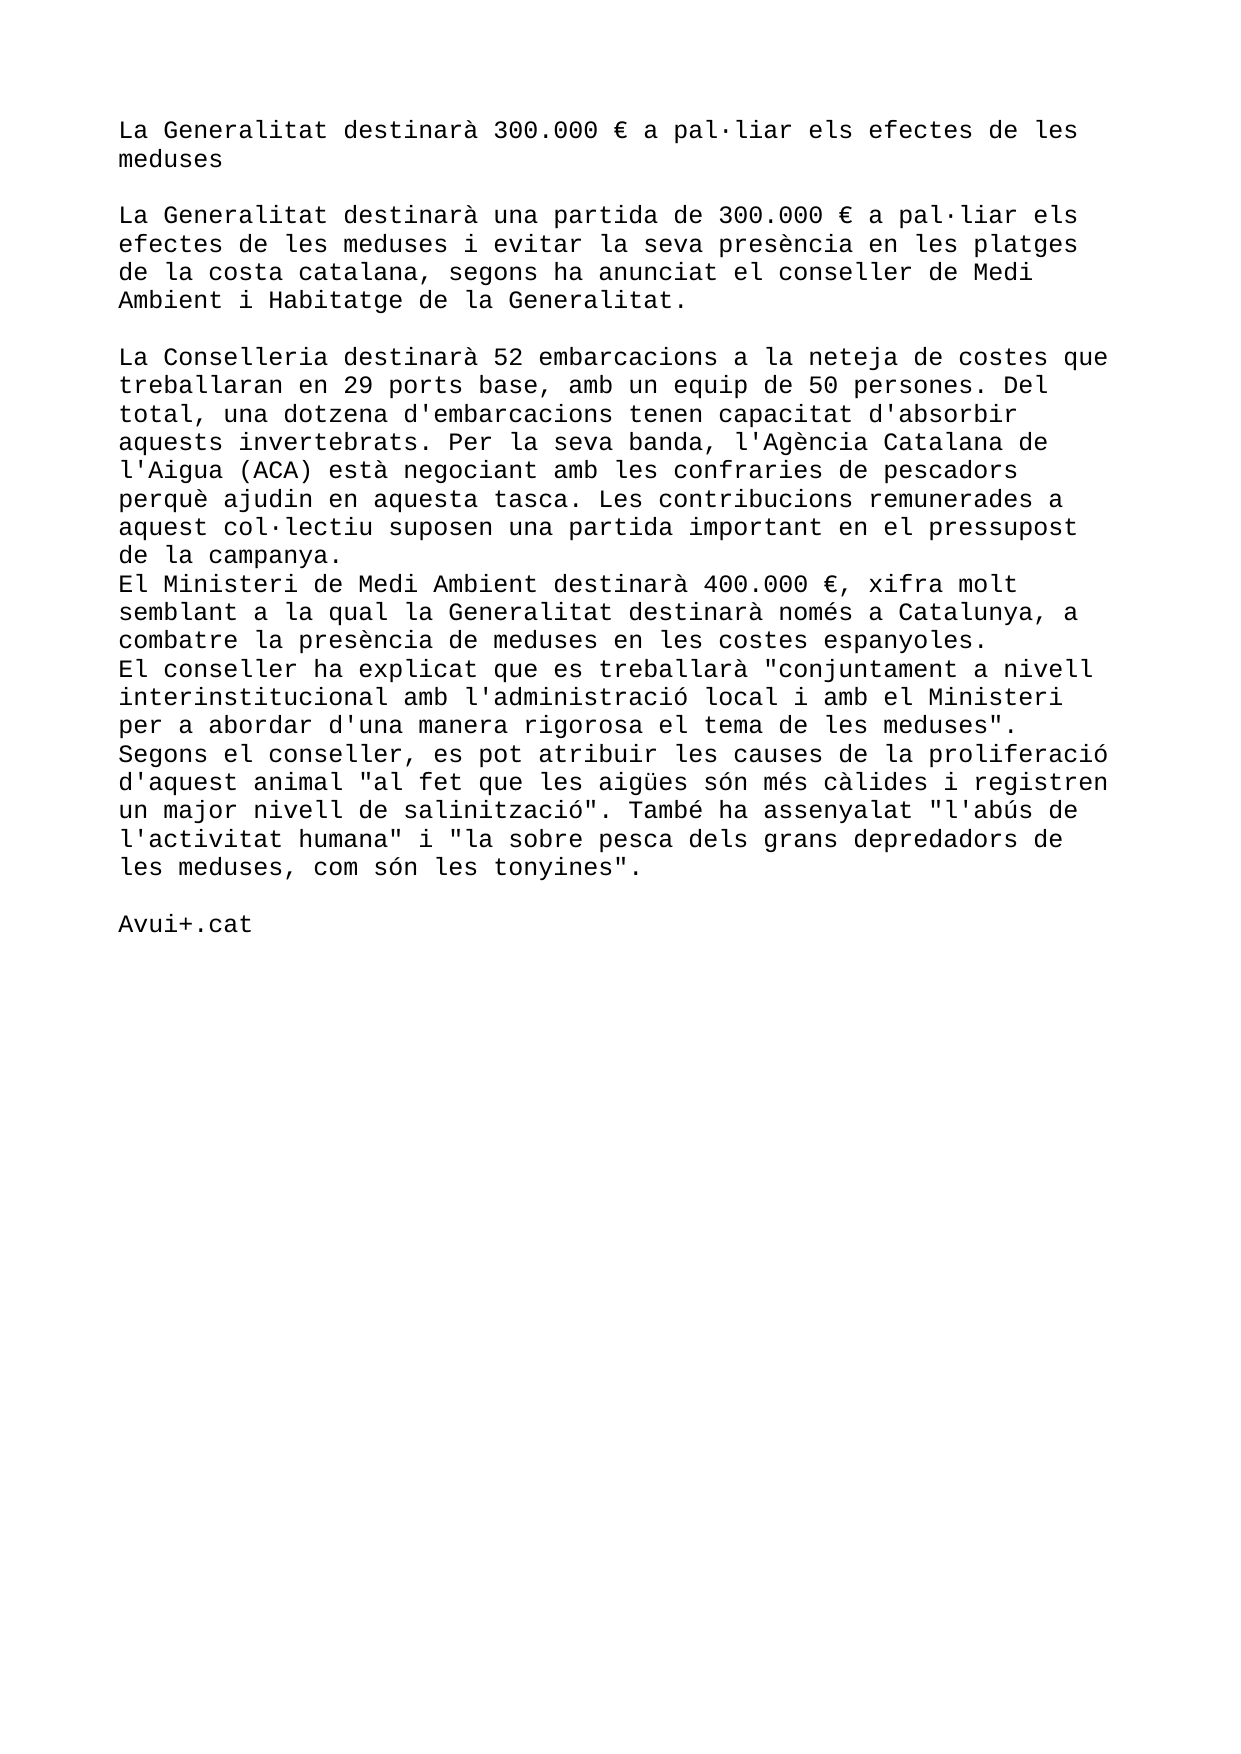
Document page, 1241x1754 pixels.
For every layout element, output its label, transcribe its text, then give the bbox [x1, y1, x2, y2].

text El Ministeri de Medi Ambient destinarà 400.000 €, xifra molt semblant a la qual la Generalitat destinarà només a Catalunya, a combatre la presència de meduses en les costes espanyoles. [118, 571, 1122, 656]
text Avui+.cat [118, 911, 1122, 940]
text El conseller ha explicat que es treballarà "conjuntament a nivell interinstitucional amb l'administració local i amb el Ministeri per a abordar d'una manera rigorosa el tema de les meduses". Segons el conseller, es pot atribuir les causes de la proliferació d'aquest animal "al fet que les aigües són més càlides i registren un major nivell de salinització". També ha assenyalat "l'abús de l'activitat humana" i "la sobre pesca dels grans depredadors de les meduses, com són les tonyines". [118, 656, 1122, 883]
text La Generalitat destinarà una partida de 300.000 € a pal·liar els efectes de les meduses i evitar la seva presència en les platges de la costa catalana, segons ha anunciat el conseller de Medi Ambient i Habitatge de la Generalitat. [118, 203, 1122, 316]
text La Generalitat destinarà 300.000 € a pal·liar els efectes de les meduses [118, 118, 1122, 175]
text La Conselleria destinarà 52 embarcacions a la neteja de costes que treballaran en 29 ports base, amb un equip de 50 persones. Del total, una dotzena d'embarcacions tenen capacitat d'absorbir aquests invertebrats. Per la seva banda, l'Agència Catalana de l'Aigua (ACA) està negociant amb les confraries de pescadors perquè ajudin en aquesta tasca. Les contribucions remunerades a aquest col·lectiu suposen una partida important en el pressupost de la campanya. [118, 345, 1122, 571]
